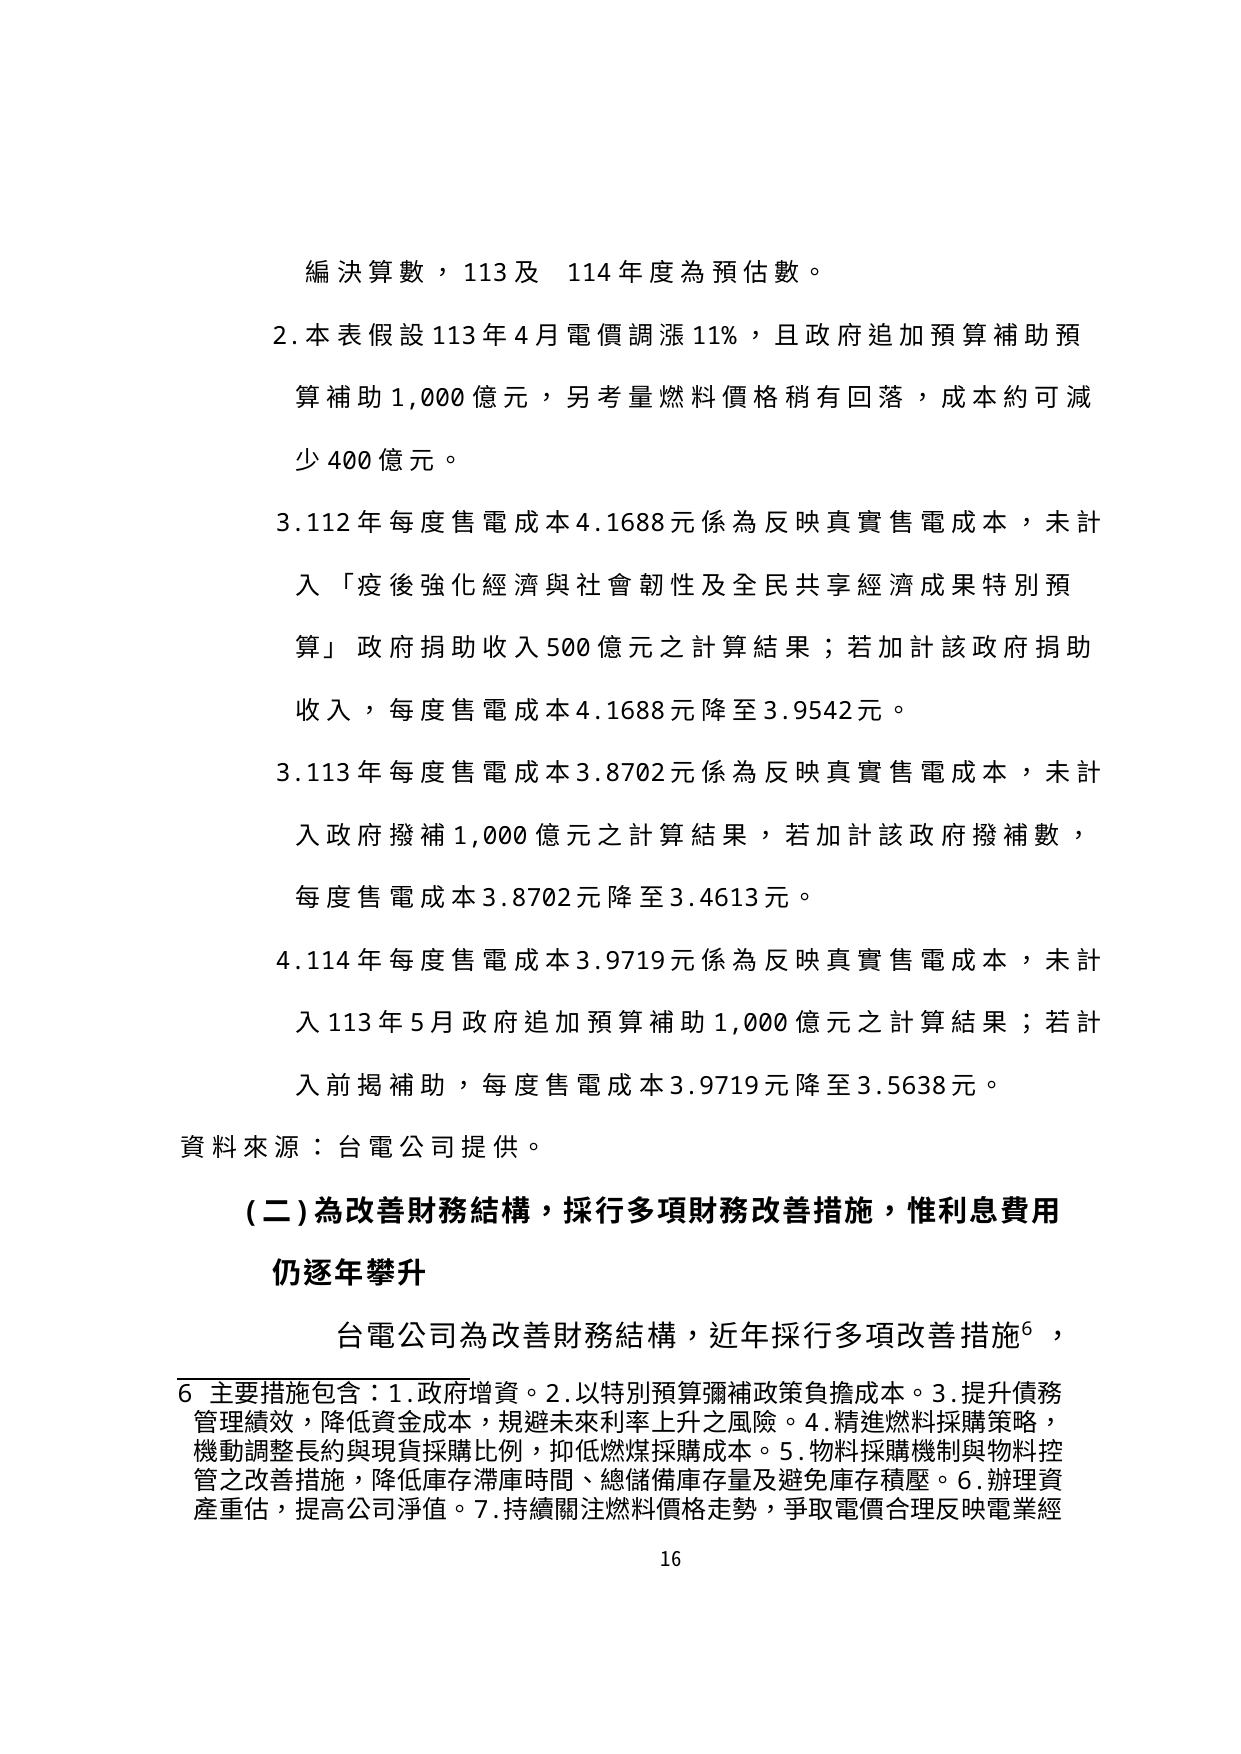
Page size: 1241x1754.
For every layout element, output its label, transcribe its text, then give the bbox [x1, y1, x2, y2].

text 主要措施包含：1.政府增資。2.以特別預算彌補政策負擔成本。3.提升債務管理績效，降低資金成本，規避未來利率上升之風險。4.精進燃料採購策略，機動調整長約與現貨採購比例，抑低燃煤採購成本。5.物料採購機制與物料控管之改善措施，降低庫存滯庫時間、總儲備庫存量及避免庫存積壓。6.辦理資產重估，提高公司淨值。7.持續關注燃料價格走勢，爭取電價合理反映電業經 [177, 1379, 1063, 1525]
text 2.本表假設113年4月電價調漲11%，且政府追加預算補助預算補助1,000億元，另考量燃料價格稍有回落，成本約可減少400億元。 [266, 292, 1107, 479]
text 台電公司為改善財務結構，近年採行多項改善措施，以爭取政府增資及補助為例，經濟部及能源署分別於前瞻基礎建設計畫(第3期及第4期)特別預算、112及113年度公務預算、中央政府疫後強化經濟與社會韌性及全民共享經濟成果特別預算及追加預算編列投資及補助經費，合計挹注台電公司逾4千億元。 [266, 1292, 1063, 1354]
text 資料來源：台電公司提供。 [147, 1104, 1063, 1167]
text 3.112年每度售電成本4.1688元係為反映真實售電成本，未計入「疫後強化經濟與社會韌性及全民共享經濟成果特別預算」政府捐助收入500億元之計算結果；若加計該政府捐助收入，每度售電成本4.1688元降至3.9542元。 [266, 479, 1122, 729]
text (二)為改善財務結構，採行多項財務改善措施，惟利息費用仍逐年攀升 [236, 1167, 1063, 1292]
text 3.113年每度售電成本3.8702元係為反映真實售電成本，未計入政府撥補1,000億元之計算結果，若加計該政府撥補數，每度售電成本3.8702元降至3.4613元。 [266, 729, 1122, 917]
text 編決算數，113及 114年度為預估數。 [148, 229, 1107, 292]
text 4.114年每度售電成本3.9719元係為反映真實售電成本，未計入113年5月政府追加預算補助1,000億元之計算結果；若計入前揭補助，每度售電成本3.9719元降至3.5638元。 [266, 917, 1122, 1104]
